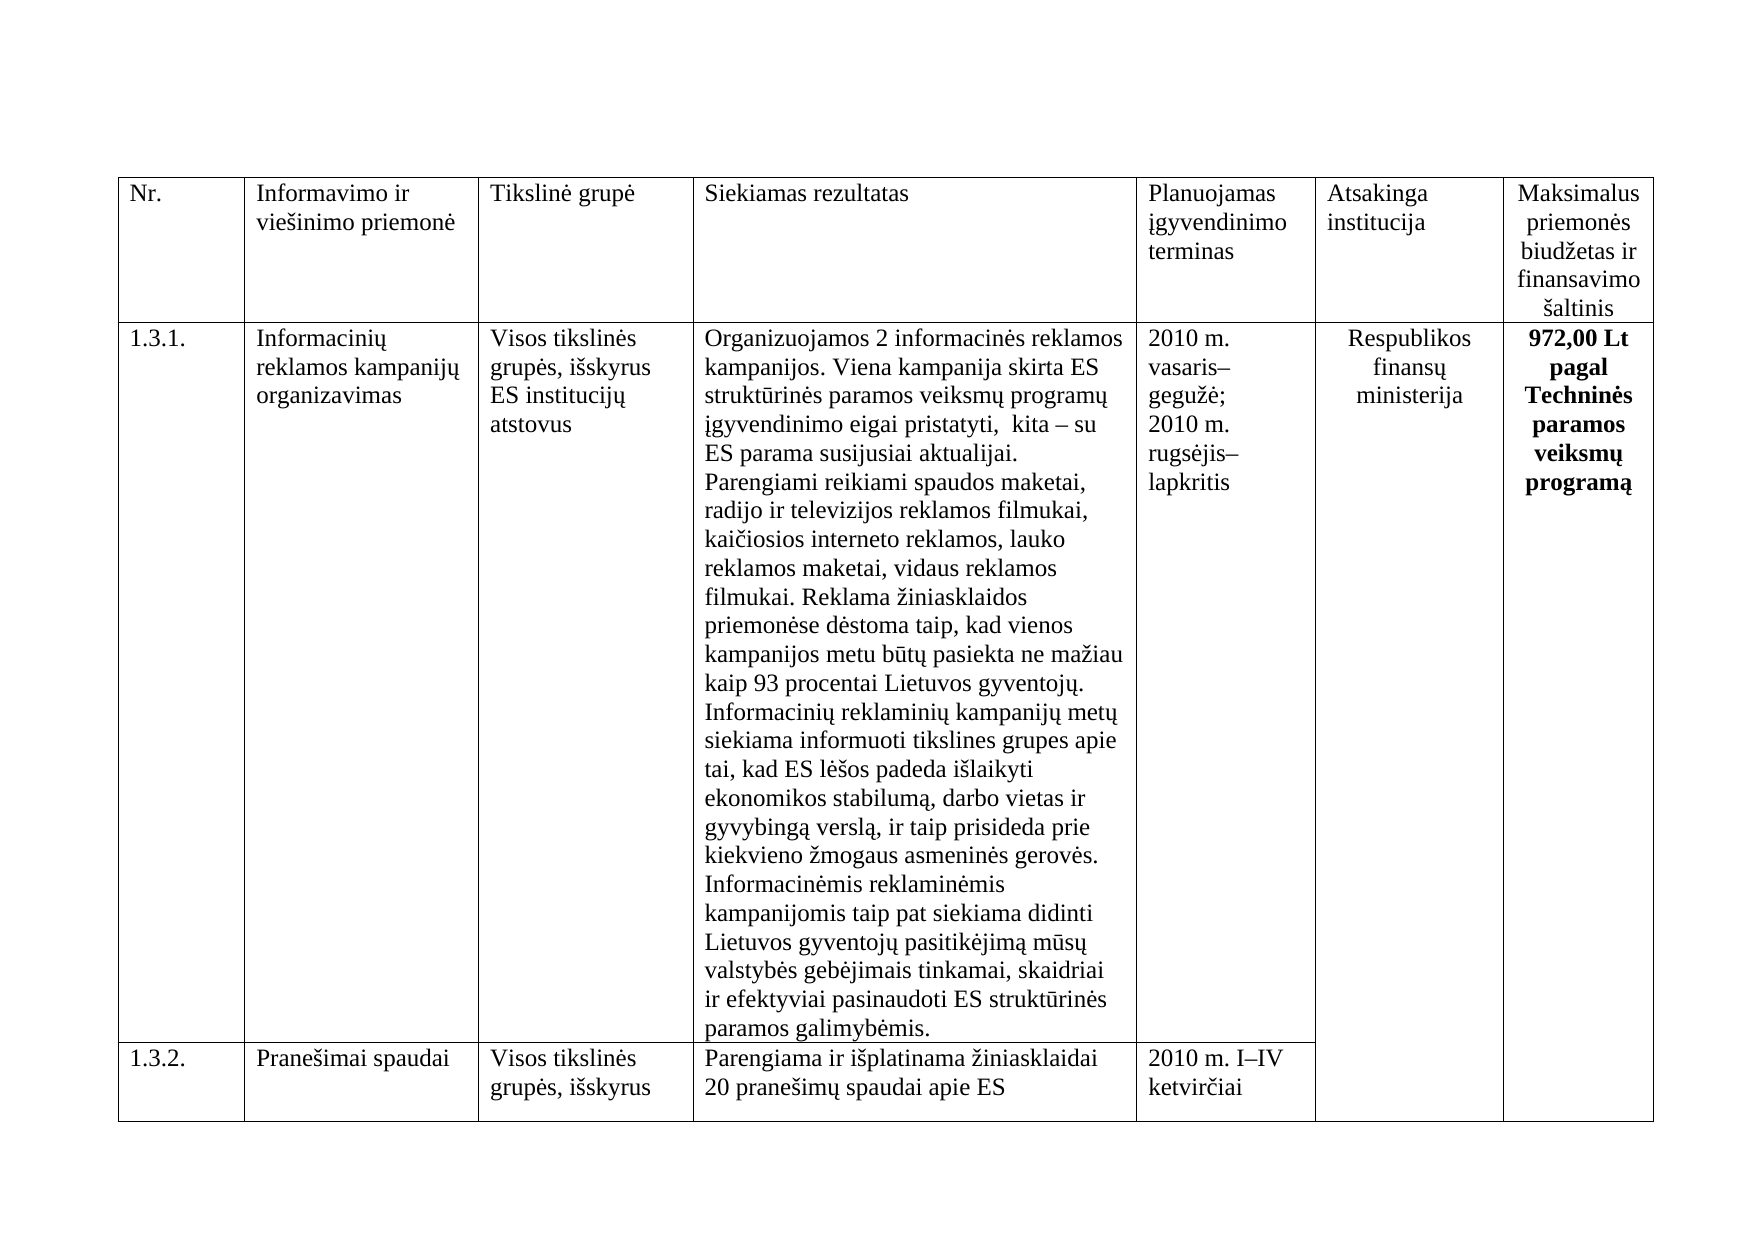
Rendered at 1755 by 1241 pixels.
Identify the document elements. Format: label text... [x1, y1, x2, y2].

table_cell Parengiama ir išplatinama žiniasklaidai 20 pranešimų spaudai apie ES [694, 1043, 1136, 1121]
table_cell Visos tikslinės grupės, išskyrus [479, 1043, 693, 1121]
table_cell 972,00 Lt pagal Techninės paramos veiksmų programą [1504, 323, 1653, 1121]
table_cell Respublikos finansų ministerija [1316, 323, 1503, 1121]
table_cell 2010 m. vasaris–gegužė; 2010 m. rugsėjis–lapkritis [1137, 323, 1315, 1042]
table_cell 1.3.1. [119, 323, 244, 1042]
table_header Planuojamas įgyvendinimo terminas [1137, 178, 1315, 322]
table_header Siekiamas rezultatas [694, 178, 1136, 322]
table_header Tikslinė grupė [479, 178, 693, 322]
table_header Maksimalus priemonės biudžetas ir finansavimo šaltinis [1504, 178, 1653, 322]
table_cell Informacinių reklamos kampanijų organizavimas [245, 323, 478, 1042]
table_cell Organizuojamos 2 informacinės reklamos kampanijos. Viena kampanija skirta ES struktūrinės paramos veiksmų programų įgyvendinimo eigai pristatyti, kita – su ES parama susijusiai aktualijai. Parengiami reikiami spaudos maketai, radijo ir televizijos reklamos filmukai, kaičiosios interneto reklamos, lauko reklamos maketai, vidaus reklamos filmukai. Reklama žiniasklaidos priemonėse dėstoma taip, kad vienos kampanijos metu būtų pasiekta ne mažiau kaip 93 procentai Lietuvos gyventojų. Informacinių reklaminių kampanijų metų siekiama informuoti tikslines grupes apie tai, kad ES lėšos padeda išlaikyti ekonomikos stabilumą, darbo vietas ir gyvybingą verslą, ir taip prisideda prie kiekvieno žmogaus asmeninės gerovės. Informacinėmis reklaminėmis kampanijomis taip pat siekiama didinti Lietuvos gyventojų pasitikėjimą mūsų valstybės gebėjimais tinkamai, skaidriai ir efektyviai pasinaudoti ES struktūrinės paramos galimybėmis. [694, 323, 1136, 1042]
table_cell Visos tikslinės grupės, išskyrus ES institucijų atstovus [479, 323, 693, 1042]
table_header Atsakinga institucija [1316, 178, 1503, 322]
table_cell 2010 m. I–IV ketvirčiai [1137, 1043, 1315, 1121]
table_header Nr. [119, 178, 244, 322]
table_cell Pranešimai spaudai [245, 1043, 478, 1121]
table_header Informavimo ir viešinimo priemonė [245, 178, 478, 322]
table_cell 1.3.2. [119, 1043, 244, 1121]
